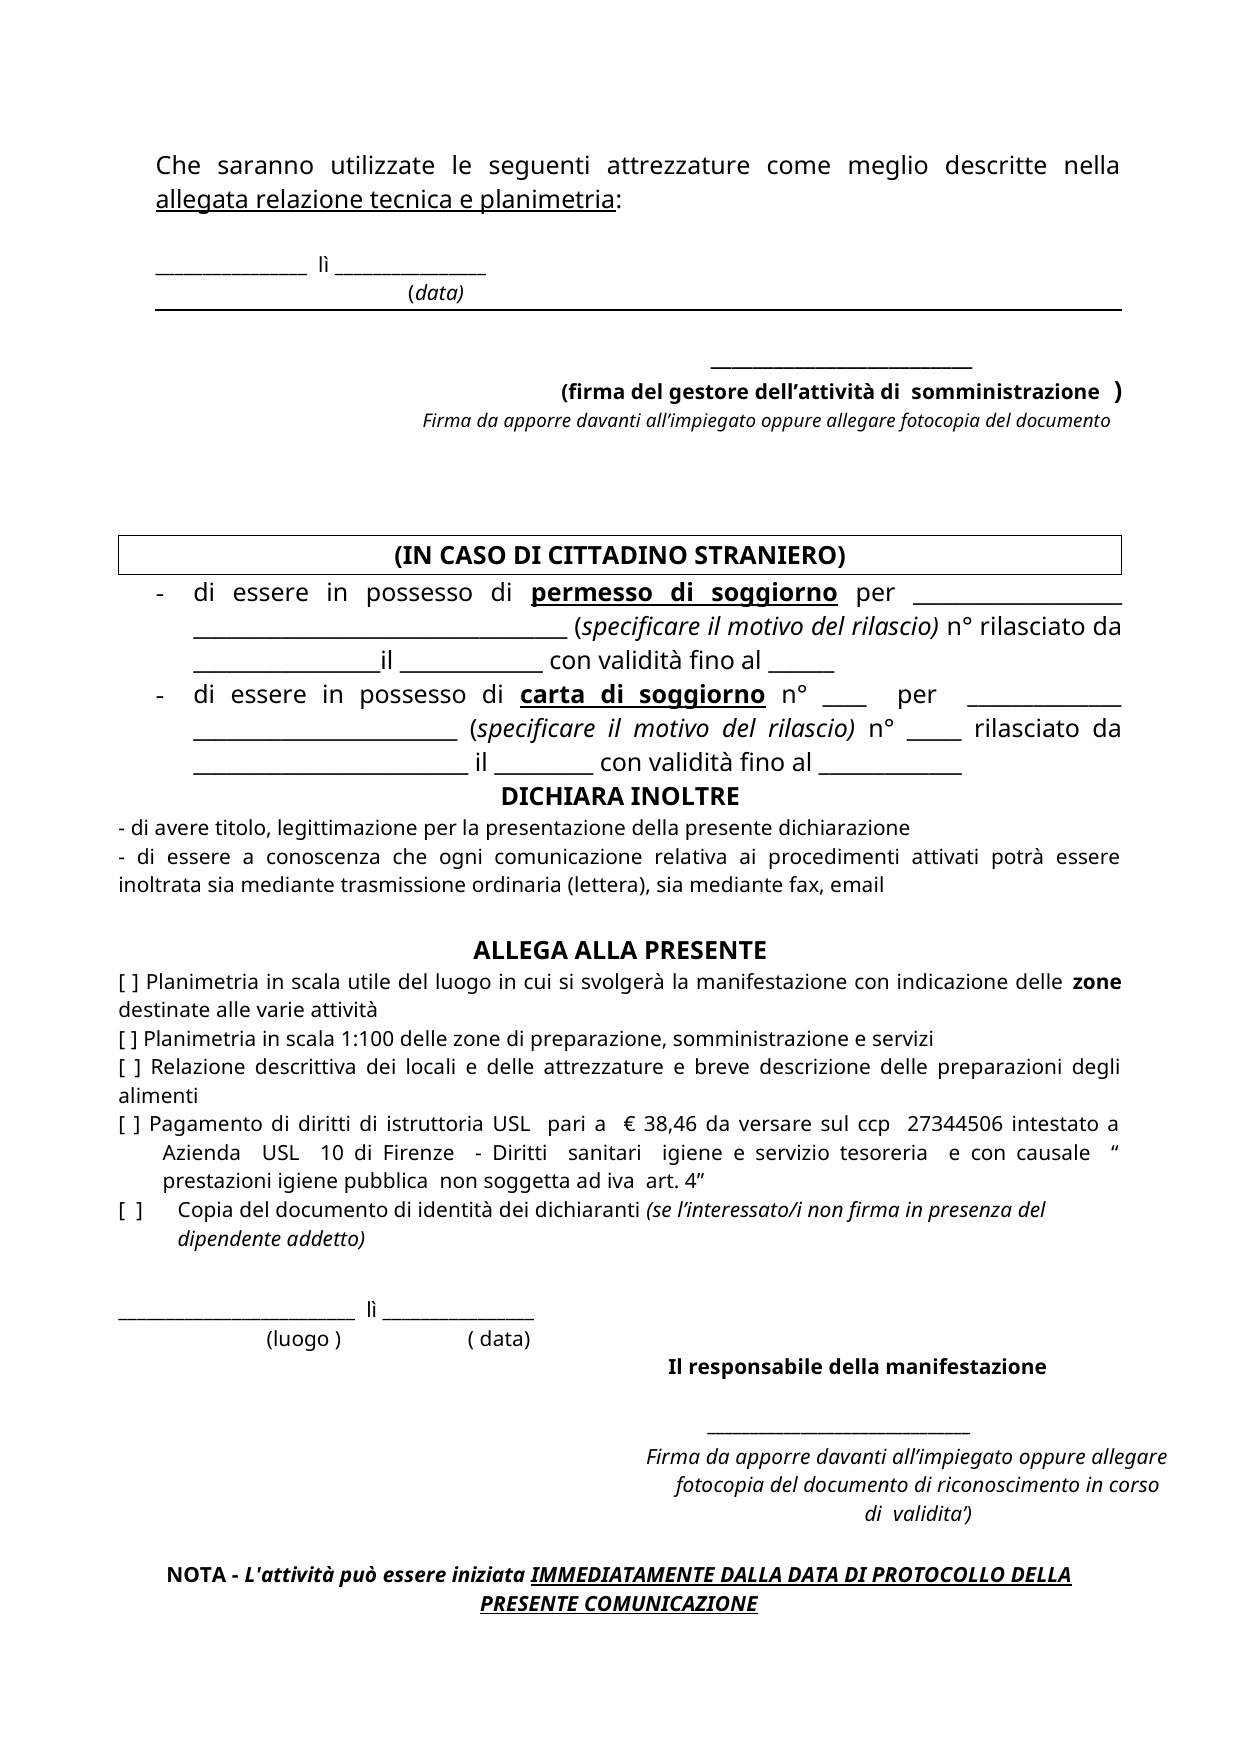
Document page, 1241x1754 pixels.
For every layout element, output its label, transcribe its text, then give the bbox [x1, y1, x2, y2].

text (data) [155, 278, 1122, 309]
text (luogo ) ( data) [118, 1323, 1122, 1352]
list di essere in possesso di permesso di soggiorno per ___________________ __________________________________ (specificare il motivo del rilascio) n° rilasciato da _________________il _____________ con validità fino al ______ [156, 575, 1122, 677]
title _______________________________ [118, 1409, 1122, 1438]
table_header Firma da apporre davanti all’impiegato oppure allegare fotocopia del documento di riconoscimento in corso di validita’) [635, 1438, 1181, 1560]
text (in caso di cittadino straniero) [119, 536, 1121, 574]
text [ ] Planimetria in scala 1:100 delle zone di preparazione, somministrazione e servizi [118, 1024, 1122, 1052]
text NOTA - L'attività può essere iniziata IMMEDIATAMENTE DALLA DATA DI PROTOCOLLO DELLA PRESENTE COMUNICAZIONE [118, 1560, 1122, 1617]
text [ ] Planimetria in scala utile del luogo in cui si svolgerà la manifestazione con indicazione delle zone destinate alle varie attività [118, 967, 1122, 1024]
title (firma del gestore dell’attività di somministrazione ) [413, 373, 1196, 407]
text Che saranno utilizzate le seguenti attrezzature come meglio descritte nella allegata relazione tecnica e planimetria: [155, 148, 1122, 216]
list di essere in possesso di carta di soggiorno n° ____ per ______________ ________________________ (specificare il motivo del rilascio) n° _____ rilasciato da _________________________ il _________ con validità fino al _____________ [156, 677, 1122, 779]
text ________________ lì ________________ [155, 249, 1122, 278]
text [ ] Pagamento di diritti di istruttoria USL pari a € 38,46 da versare sul ccp 27344506 intestato a Azienda USL 10 di Firenze - Diritti sanitari igiene e servizio tesoreria e con causale “ prestazioni igiene pubblica non soggetta ad iva art. 4” [118, 1109, 1122, 1195]
text [ ] Copia del documento di identità dei dichiaranti (se l’interessato/i non firma in presenza del dipendente addetto) [118, 1195, 1122, 1252]
title Il responsabile della manifestazione [668, 1352, 1122, 1381]
text [ ] Relazione descrittiva dei locali e delle attrezzature e breve descrizione delle preparazioni degli alimenti [118, 1052, 1122, 1109]
text - di avere titolo, legittimazione per la presentazione della presente dichiarazione [118, 813, 1122, 842]
text - di essere a conoscenza che ogni comunicazione relativa ai procedimenti attivati potrà essere inoltrata sia mediante trasmissione ordinaria (lettera), sia mediante fax, email [118, 842, 1122, 899]
title _________________________ [413, 339, 1196, 373]
table_header [118, 1438, 635, 1560]
subtitle DICHIARA INOLTRE [118, 779, 1122, 813]
text _________________________ lì ________________ [118, 1295, 1122, 1323]
subtitle ALLEGA ALLA PRESENTE [118, 933, 1122, 967]
title Firma da apporre davanti all’impiegato oppure allegare fotocopia del documento [266, 407, 1196, 433]
